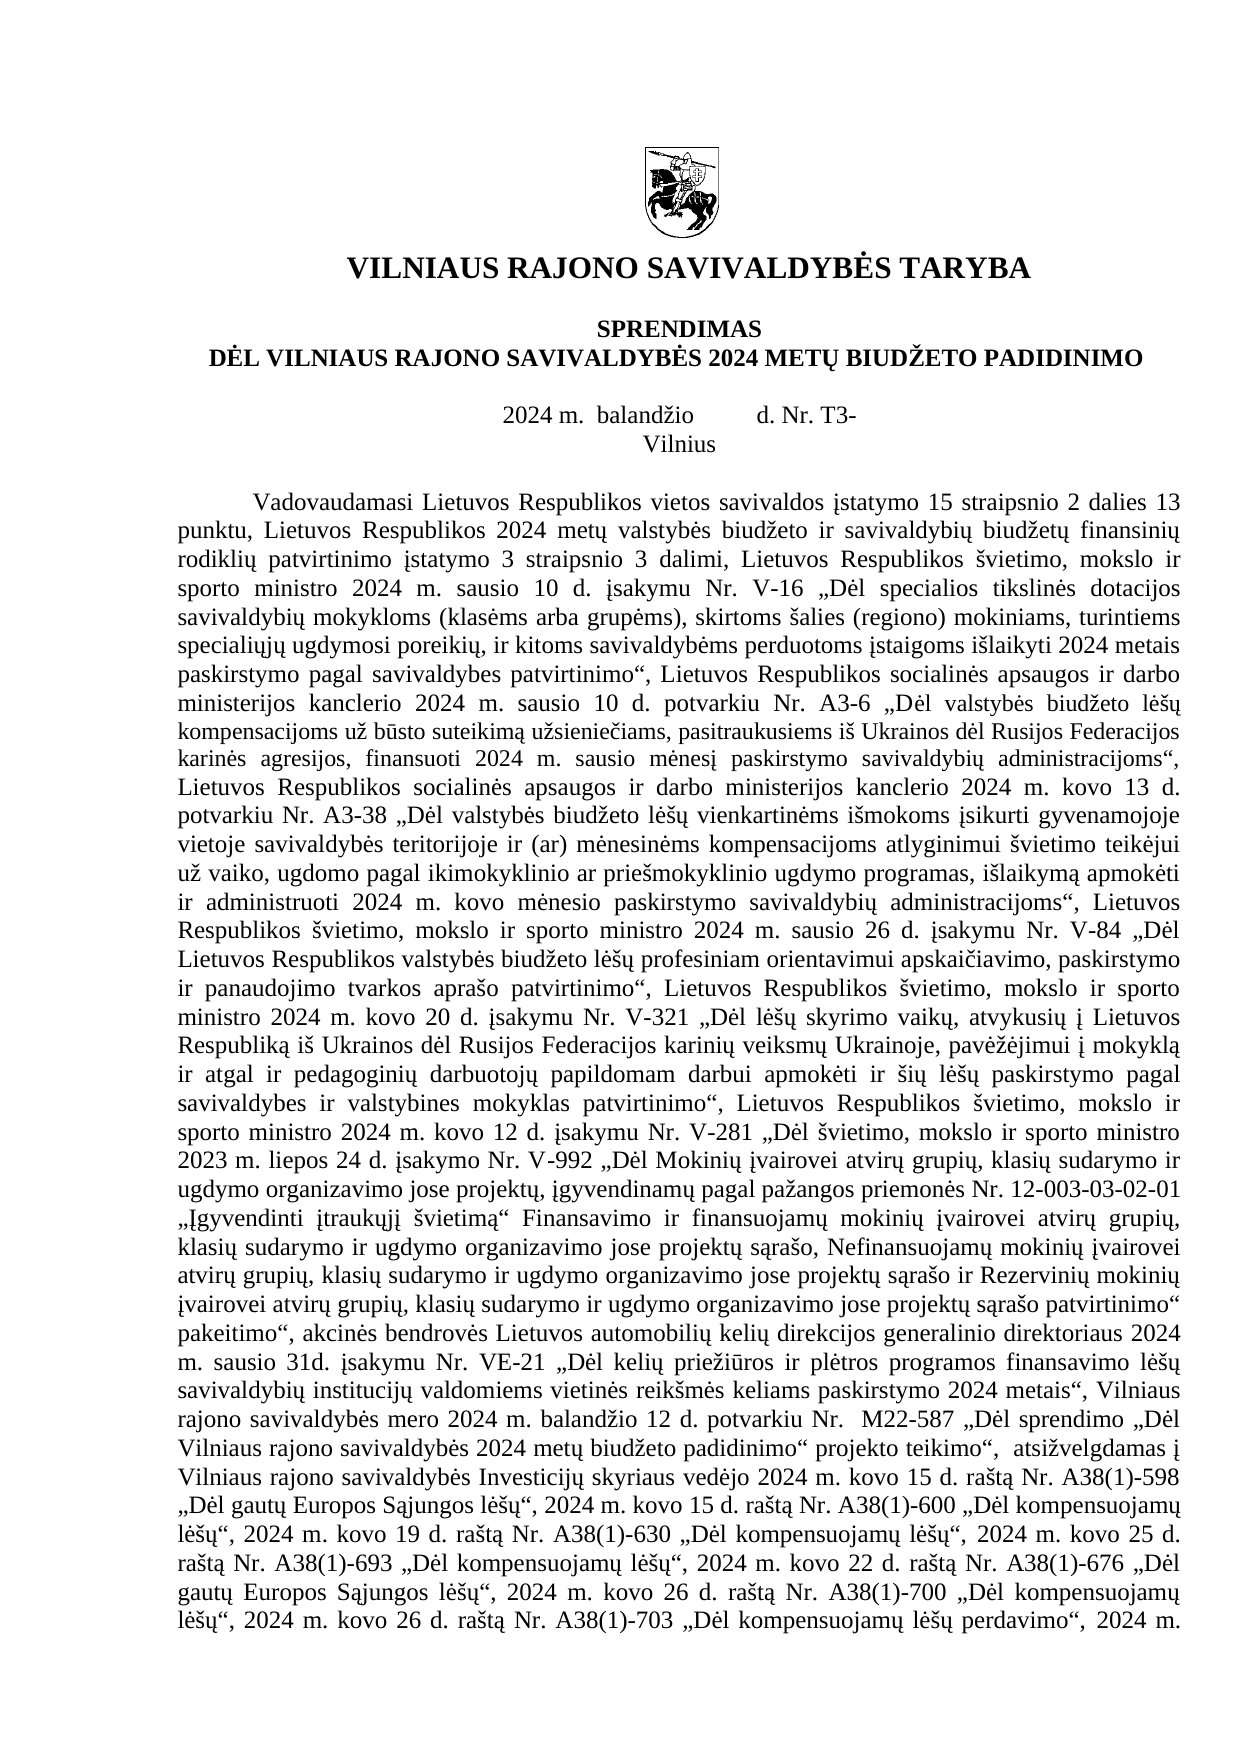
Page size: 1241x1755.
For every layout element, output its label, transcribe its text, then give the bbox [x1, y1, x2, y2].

text VILNIAUS RAJONO SAVIVALDYBĖS TARYBA [192, 249, 1186, 285]
text Vilnius [177, 429, 1181, 458]
text SPRENDIMAS [177, 314, 1181, 343]
text DĖL VILNIAUS RAJONO SAVIVALDYBĖS 2024 METŲ BIUDŽETO PADIDINIMO [177, 343, 1181, 372]
text Vadovaudamasi Lietuvos Respublikos vietos savivaldos įstatymo 15 straipsnio 2 dalies 13 punktu, Lietuvos Respublikos 2024 metų valstybės biudžeto ir savivaldybių biudžetų finansinių rodiklių patvirtinimo įstatymo 3 straipsnio 3 dalimi, Lietuvos Respublikos švietimo, mokslo ir sporto ministro 2024 m. sausio 10 d. įsakymu Nr. V-16 „Dėl specialios tikslinės dotacijos savivaldybių mokykloms (klasėms arba grupėms), skirtoms šalies (regiono) mokiniams, turintiems specialiųjų ugdymosi poreikių, ir kitoms savivaldybėms perduotoms įstaigoms išlaikyti 2024 metais paskirstymo pagal savivaldybes patvirtinimo“, Lietuvos Respublikos socialinės apsaugos ir darbo ministerijos kanclerio 2024 m. sausio 10 d. potvarkiu Nr. A3-6 „Dėl valstybės biudžeto lėšų kompensacijoms už būsto suteikimą užsieniečiams, pasitraukusiems iš Ukrainos dėl Rusijos Federacijos karinės agresijos, finansuoti 2024 m. sausio mėnesį paskirstymo savivaldybių administracijoms“, Lietuvos Respublikos socialinės apsaugos ir darbo ministerijos kanclerio 2024 m. kovo 13 d. potvarkiu Nr. A3-38 „Dėl valstybės biudžeto lėšų vienkartinėms išmokoms įsikurti gyvenamojoje vietoje savivaldybės teritorijoje ir (ar) mėnesinėms kompensacijoms atlyginimui švietimo teikėjui už vaiko, ugdomo pagal ikimokyklinio ar priešmokyklinio ugdymo programas, išlaikymą apmokėti ir administruoti 2024 m. kovo mėnesio paskirstymo savivaldybių administracijoms“, Lietuvos Respublikos švietimo, mokslo ir sporto ministro 2024 m. sausio 26 d. įsakymu Nr. V-84 „Dėl Lietuvos Respublikos valstybės biudžeto lėšų profesiniam orientavimui apskaičiavimo, paskirstymo ir panaudojimo tvarkos aprašo patvirtinimo“, Lietuvos Respublikos švietimo, mokslo ir sporto ministro 2024 m. kovo 20 d. įsakymu Nr. V-321 „Dėl lėšų skyrimo vaikų, atvykusių į Lietuvos Respubliką iš Ukrainos dėl Rusijos Federacijos karinių veiksmų Ukrainoje, pavėžėjimui į mokyklą ir atgal ir pedagoginių darbuotojų papildomam darbui apmokėti ir šių lėšų paskirstymo pagal savivaldybes ir valstybines mokyklas patvirtinimo“, Lietuvos Respublikos švietimo, mokslo ir sporto ministro 2024 m. kovo 12 d. įsakymu Nr. V-281 „Dėl švietimo, mokslo ir sporto ministro 2023 m. liepos 24 d. įsakymo Nr. V-992 „Dėl Mokinių įvairovei atvirų grupių, klasių sudarymo ir ugdymo organizavimo jose projektų, įgyvendinamų pagal pažangos priemonės Nr. 12-003-03-02-01 „Įgyvendinti įtraukųjį švietimą“ Finansavimo ir finansuojamų mokinių įvairovei atvirų grupių, klasių sudarymo ir ugdymo organizavimo jose projektų sąrašo, Nefinansuojamų mokinių įvairovei atvirų grupių, klasių sudarymo ir ugdymo organizavimo jose projektų sąrašo ir Rezervinių mokinių įvairovei atvirų grupių, klasių sudarymo ir ugdymo organizavimo jose projektų sąrašo patvirtinimo“ pakeitimo“, akcinės bendrovės Lietuvos automobilių kelių direkcijos generalinio direktoriaus 2024 m. sausio 31d. įsakymu Nr. VE-21 „Dėl kelių priežiūros ir plėtros programos finansavimo lėšų savivaldybių institucijų valdomiems vietinės reikšmės keliams paskirstymo 2024 metais“, Vilniaus rajono savivaldybės mero 2024 m. balandžio 12 d. potvarkiu Nr. M22-587 „Dėl sprendimo „Dėl Vilniaus rajono savivaldybės 2024 metų biudžeto padidinimo“ projekto teikimo“, atsižvelgdamas į Vilniaus rajono savivaldybės Investicijų skyriaus vedėjo 2024 m. kovo 15 d. raštą Nr. A38(1)-598 „Dėl gautų Europos Sąjungos lėšų“, 2024 m. kovo 15 d. raštą Nr. A38(1)-600 „Dėl kompensuojamų lėšų“, 2024 m. kovo 19 d. raštą Nr. A38(1)-630 „Dėl kompensuojamų lėšų“, 2024 m. kovo 25 d. raštą Nr. A38(1)-693 „Dėl kompensuojamų lėšų“, 2024 m. kovo 22 d. raštą Nr. A38(1)-676 „Dėl gautų Europos Sąjungos lėšų“, 2024 m. kovo 26 d. raštą Nr. A38(1)-700 „Dėl kompensuojamų lėšų“, 2024 m. kovo 26 d. raštą Nr. A38(1)-703 „Dėl kompensuojamų lėšų perdavimo“, 2024 m. [177, 487, 1181, 1634]
text 2024 m. balandžio d. Nr. T3- [177, 400, 1181, 429]
